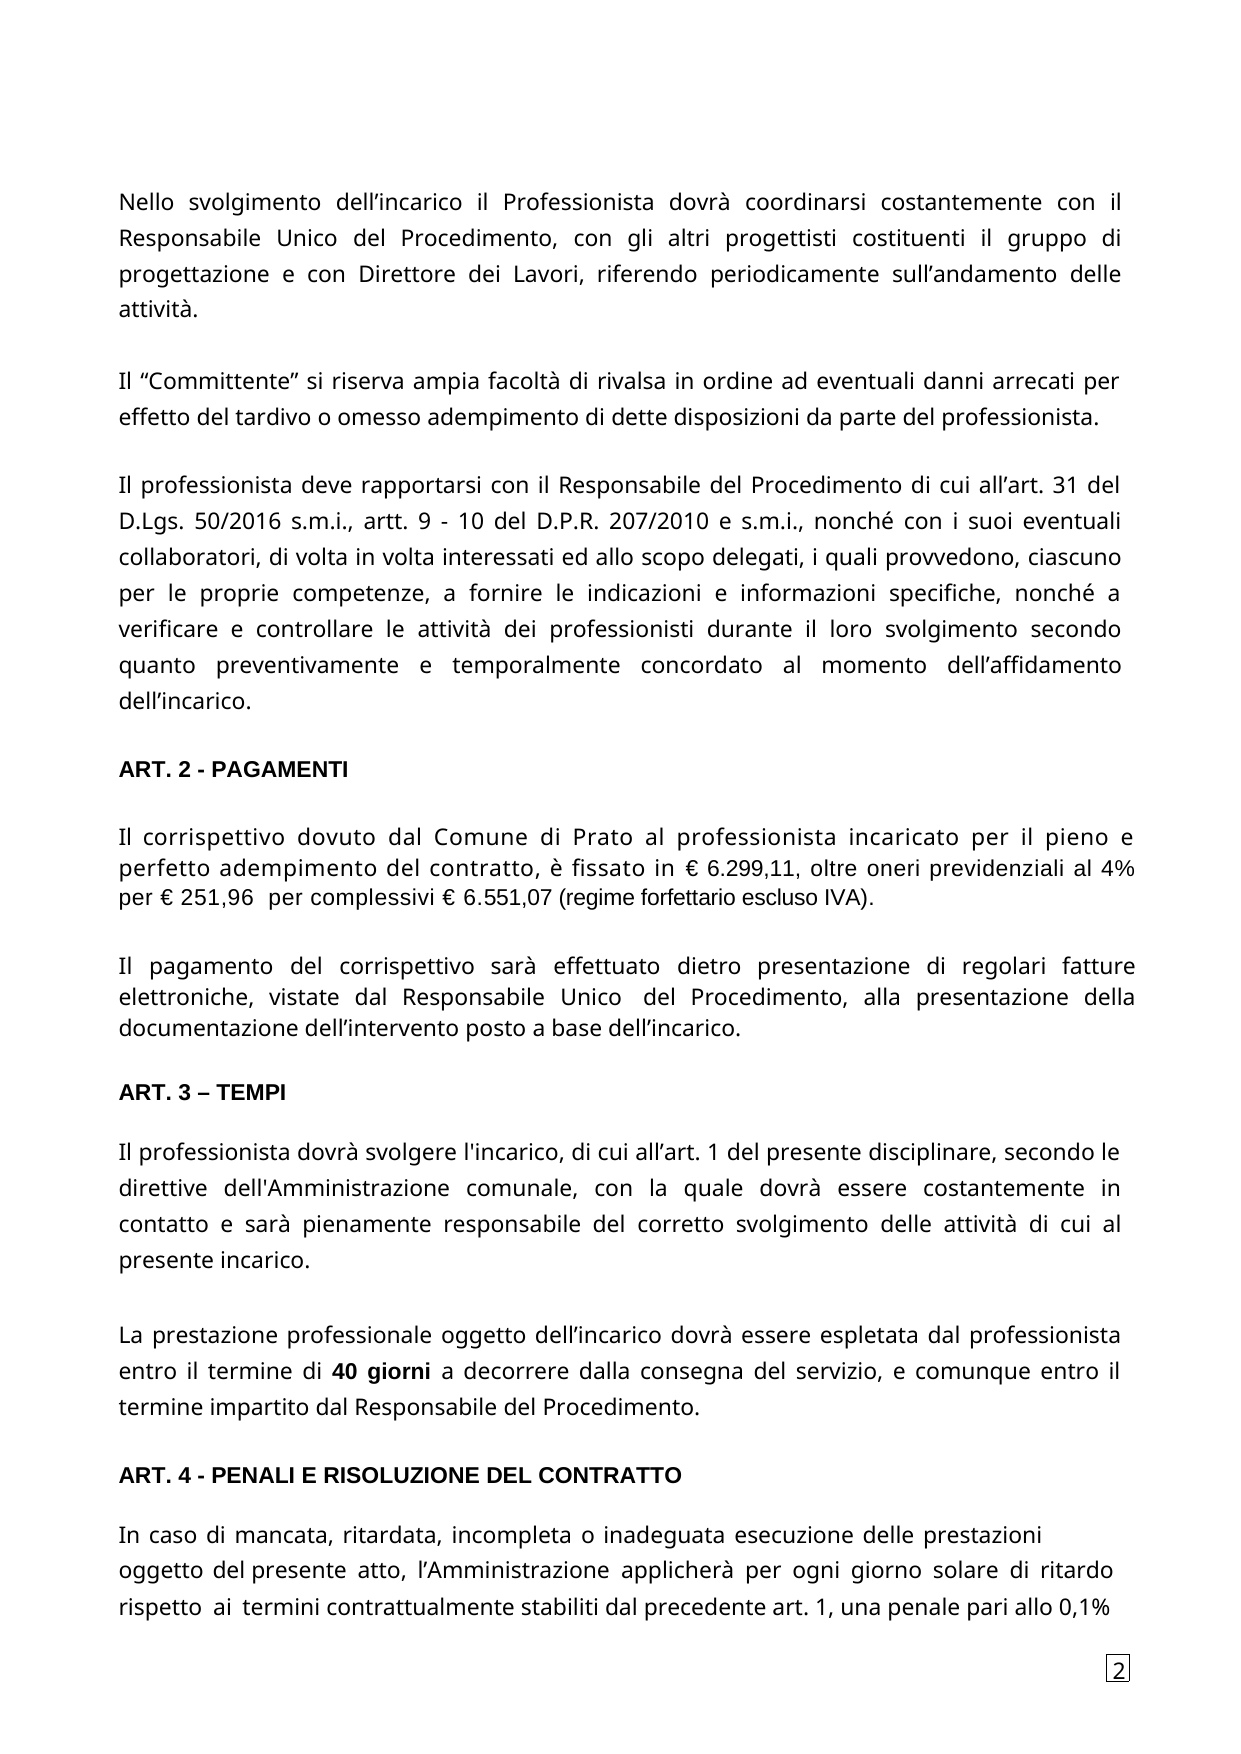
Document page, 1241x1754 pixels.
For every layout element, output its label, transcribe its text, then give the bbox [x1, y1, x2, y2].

text Il professionista dovrà svolgere l'incarico, di cui all’art. 1 del presente disciplinare, secondo le direttive dell'Amministrazione comunale, con la quale dovrà essere costantemente in contatto e sarà pienamente responsabile del corretto svolgimento delle attività di cui al presente incarico. [118, 1136, 1122, 1275]
text Il corrispettivo dovuto dal Comune di Prato al professionista incaricato per il pieno e perfetto adempimento del contratto, è fissato in € 6.299,11, oltre oneri previdenziali al 4% per € 251,96 per complessivi € 6.551,07 (regime forfettario escluso IVA). [118, 821, 1136, 910]
text Nello svolgimento dell’incarico il Professionista dovrà coordinarsi costantemente con il Responsabile Unico del Procedimento, con gli altri progettisti costituenti il gruppo di progettazione e con Direttore dei Lavori, riferendo periodicamente sull’andamento delle attività. [118, 186, 1122, 325]
text La prestazione professionale oggetto dell’incarico dovrà essere espletata dal professionista entro il termine di 40 giorni a decorrere dalla consegna del servizio, e comunque entro il termine impartito dal Responsabile del Procedimento. [118, 1319, 1122, 1422]
subtitle ART. 3 – TEMPI [118, 1079, 1136, 1106]
text In caso di mancata, ritardata, incompleta o inadeguata esecuzione delle prestazioni oggetto del presente atto, l’Amministrazione applicherà per ogni giorno solare di ritardo rispetto ai termini contrattualmente stabiliti dal precedente art. 1, una penale pari allo 0,1% [118, 1518, 1132, 1622]
text Il “Committente” si riserva ampia facoltà di rivalsa in ordine ad eventuali danni arrecati per effetto del tardivo o omesso adempimento di dette disposizioni da parte del professionista. [118, 365, 1122, 432]
subtitle ART. 2 - PAGAMENTI [118, 756, 1136, 782]
text Il professionista deve rapportarsi con il Responsabile del Procedimento di cui all’art. 31 del D.Lgs. 50/2016 s.m.i., artt. 9 - 10 del D.P.R. 207/2010 e s.m.i., nonché con i suoi eventuali collaboratori, di volta in volta interessati ed allo scopo delegati, i quali provvedono, ciascuno per le proprie competenze, a fornire le indicazioni e informazioni specifiche, nonché a verificare e controllare le attività dei professionisti durante il loro svolgimento secondo quanto preventivamente e temporalmente concordato al momento dell’affidamento dell’incarico. [118, 469, 1122, 716]
text Il pagamento del corrispettivo sarà effettuato dietro presentazione di regolari fatture elettroniche, vistate dal Responsabile Unico del Procedimento, alla presentazione della documentazione dell’intervento posto a base dell’incarico. [118, 950, 1136, 1043]
subtitle ART. 4 - PENALI E RISOLUZIONE DEL CONTRATTO [118, 1462, 1136, 1488]
